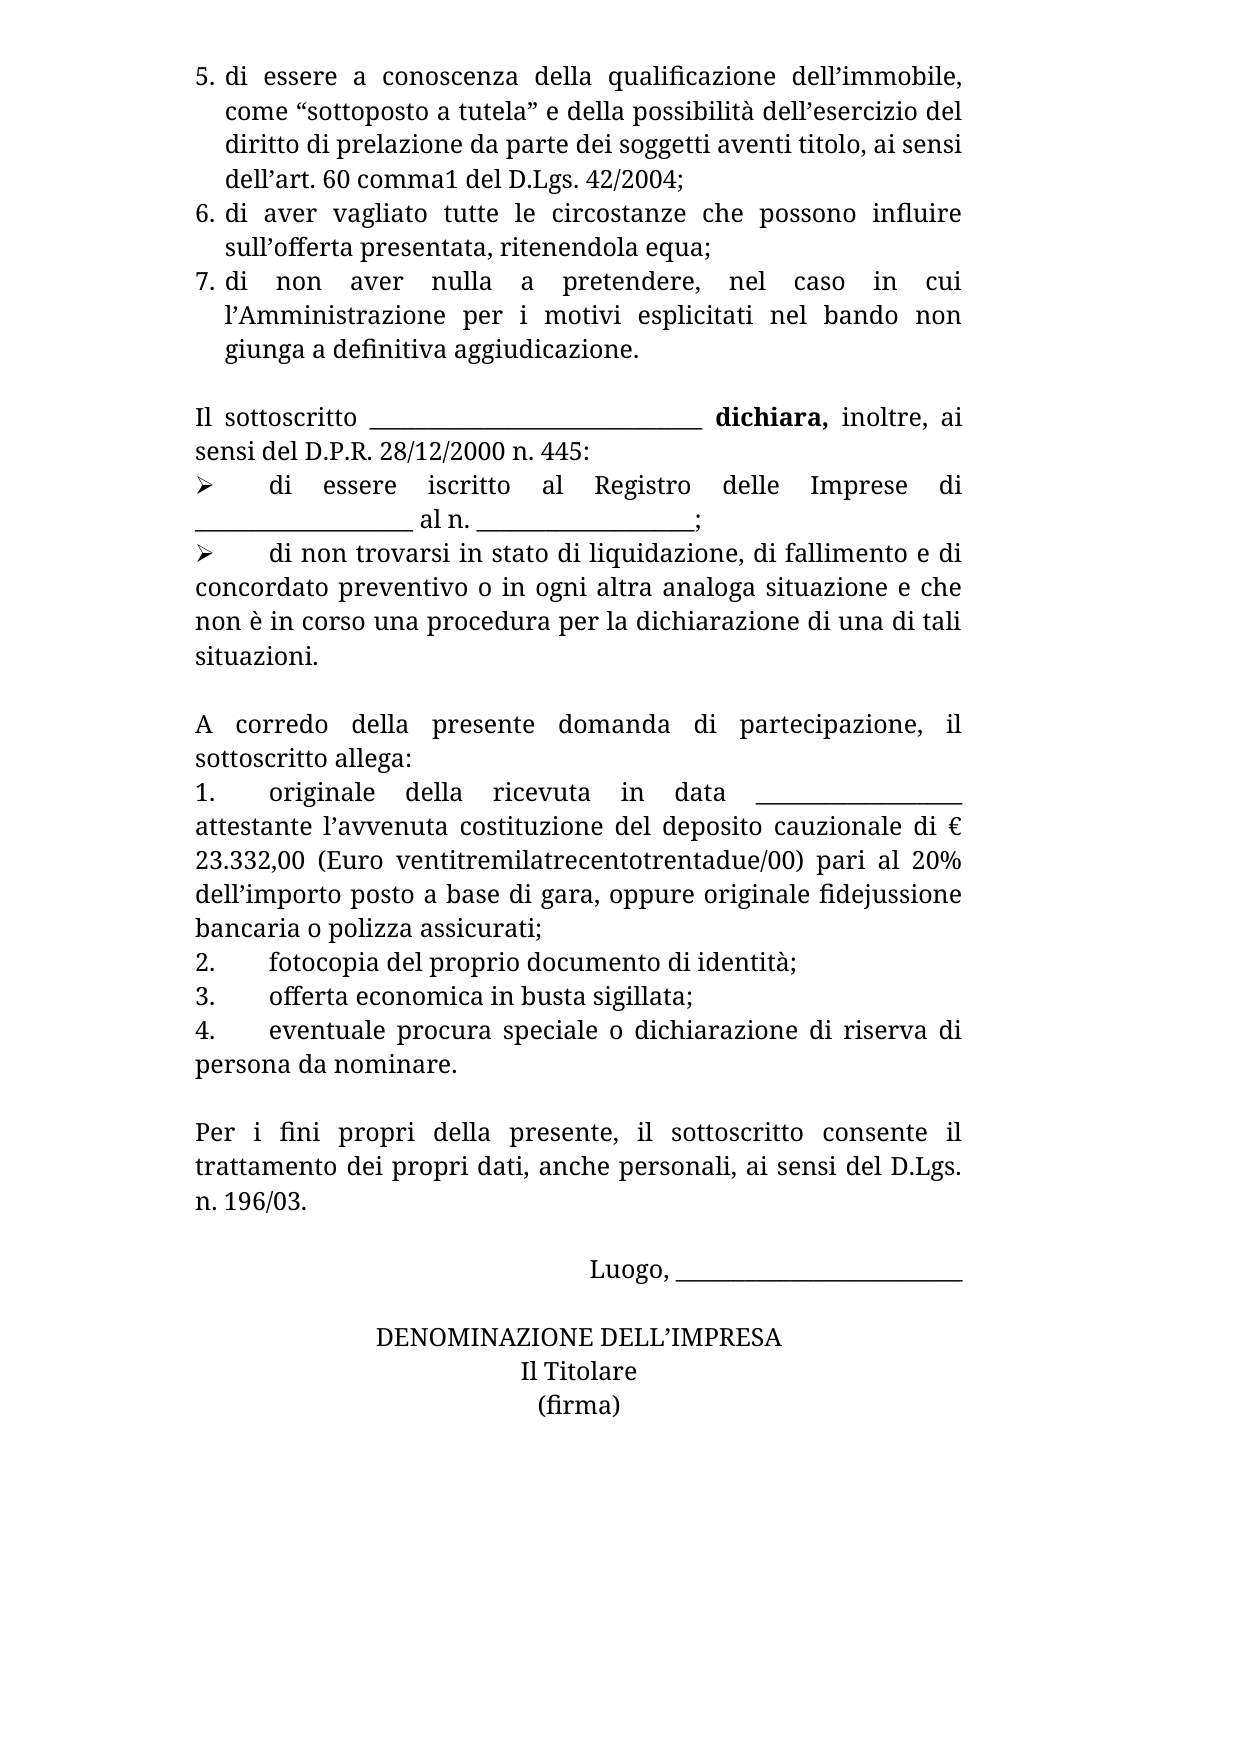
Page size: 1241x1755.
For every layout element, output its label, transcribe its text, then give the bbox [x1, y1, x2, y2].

list di non trovarsi in stato di liquidazione, di fallimento e di concordato preventivo o in ogni altra analoga situazione e che non è in corso una procedura per la dichiarazione di una di tali situazioni. [195, 536, 963, 672]
text Il Titolare [195, 1353, 963, 1387]
text DENOMINAZIONE DELL’IMPRESA [195, 1319, 963, 1353]
text A corredo della presente domanda di partecipazione, il sottoscritto allega: [195, 706, 963, 774]
list di essere a conoscenza della qualificazione dell’immobile, come “sottoposto a tutela” e della possibilità dell’esercizio del diritto di prelazione da parte dei soggetti aventi titolo, ai sensi dell’art. 60 comma1 del D.Lgs. 42/2004; [195, 59, 963, 195]
list originale della ricevuta in data __________________ attestante l’avvenuta costituzione del deposito cauzionale di € 23.332,00 (Euro ventitremilatrecentotrentadue/00) pari al 20% dell’importo posto a base di gara, oppure originale fidejussione bancaria o polizza assicurati; [195, 774, 963, 945]
text Per i fini propri della presente, il sottoscritto consente il trattamento dei propri dati, anche personali, ai sensi del D.Lgs. n. 196/03. [195, 1115, 963, 1217]
text Il sottoscritto _____________________________ dichiara, inoltre, ai sensi del D.P.R. 28/12/2000 n. 445: [195, 400, 963, 468]
list eventuale procura speciale o dichiarazione di riserva di persona da nominare. [195, 1013, 963, 1081]
list di aver vagliato tutte le circostanze che possono influire sull’offerta presentata, ritenendola equa; [195, 195, 963, 263]
text (firma) [195, 1387, 963, 1422]
subtitle Luogo, _________________________ [195, 1251, 963, 1285]
list di non aver nulla a pretendere, nel caso in cui l’Amministrazione per i motivi esplicitati nel bando non giunga a definitiva aggiudicazione. [195, 263, 963, 366]
list offerta economica in busta sigillata; [195, 979, 963, 1013]
list di essere iscritto al Registro delle Imprese di ___________________ al n. ___________________; [195, 468, 963, 536]
list fotocopia del proprio documento di identità; [195, 945, 963, 979]
